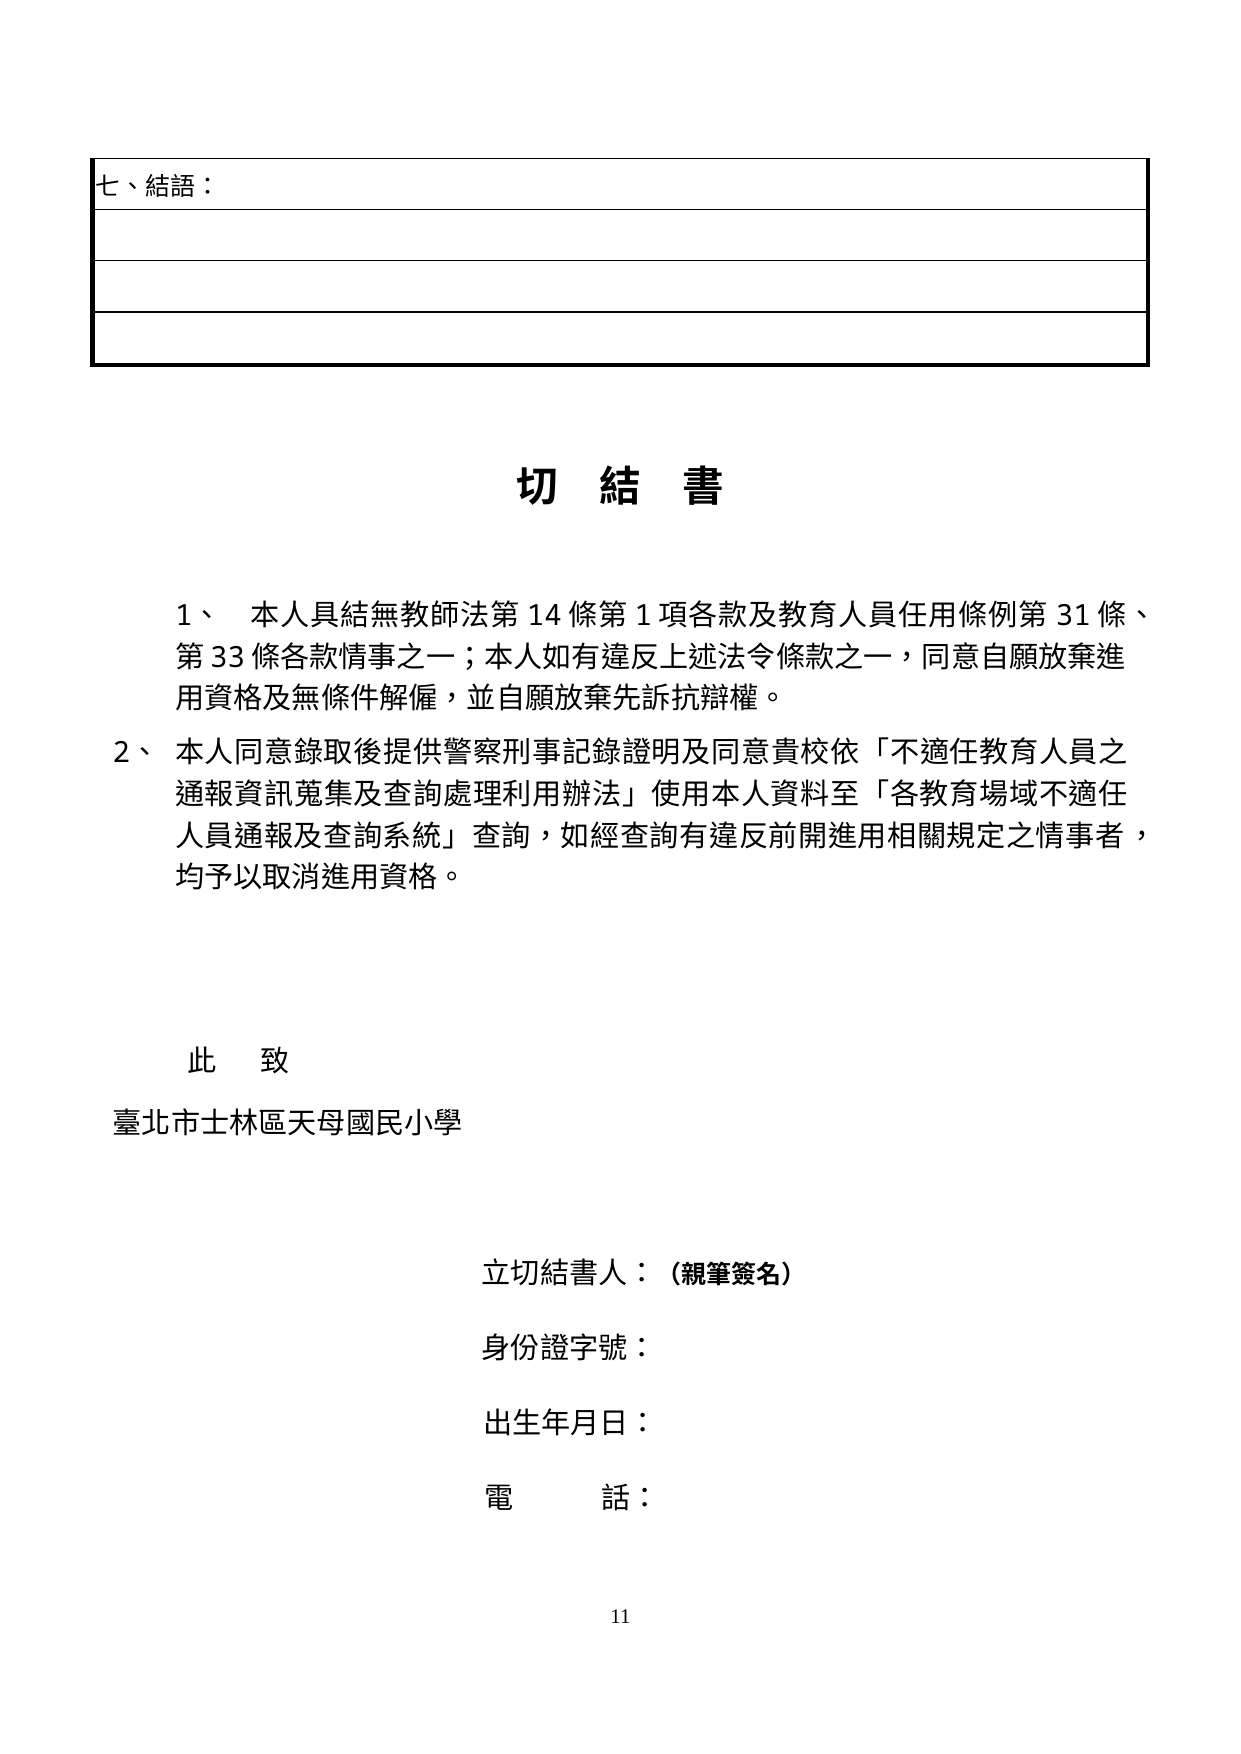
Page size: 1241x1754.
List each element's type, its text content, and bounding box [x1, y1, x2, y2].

table_cell [95, 261, 1146, 311]
table_cell 七、結語： [95, 159, 1146, 209]
list 本人具結無教師法第14條第1項各款及教育人員任用條例第31條、第33條各款情事之一；本人如有違反上述法令條款之一，同意自願放棄進用資格及無條件解僱，並自願放棄先訴抗辯權。 [175, 592, 1128, 717]
list 本人同意錄取後提供警察刑事記錄證明及同意貴校依「不適任教育人員之通報資訊蒐集及查詢處理利用辦法」使用本人資料至「各教育場域不適任人員通報及查詢系統」查詢，如經查詢有違反前開進用相關規定之情事者，均予以取消進用資格。 [112, 729, 1128, 896]
text 切 結 書 [112, 442, 1128, 504]
table_cell [95, 313, 1146, 362]
text 身份證字號： [112, 1304, 1128, 1367]
text 此 致 [112, 1017, 1128, 1079]
text 出生年月日： [483, 1379, 1128, 1442]
table_cell [95, 210, 1146, 260]
text 立切結書人：（親筆簽名） [112, 1229, 1128, 1292]
text 臺北市士林區天母國民小學 [112, 1079, 1128, 1142]
text 電 話： [484, 1454, 1128, 1517]
